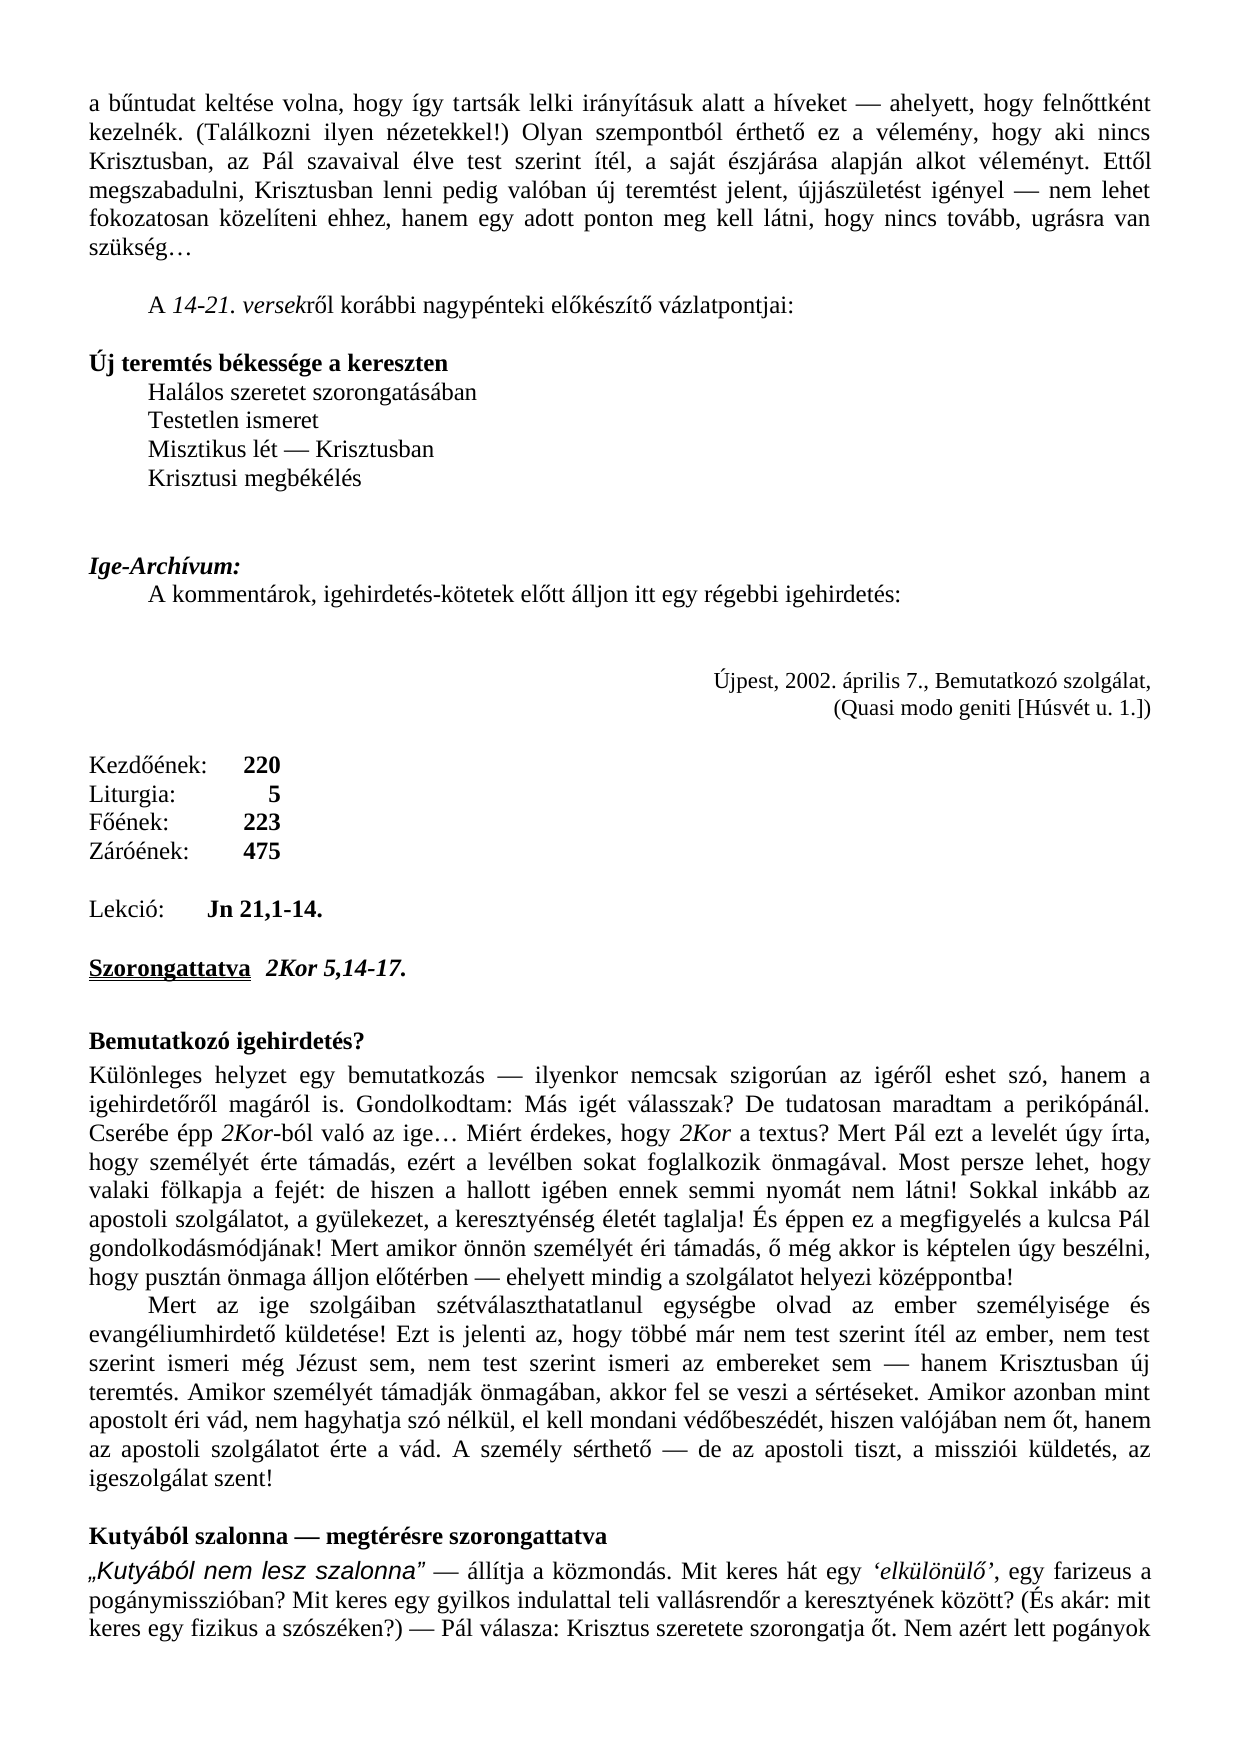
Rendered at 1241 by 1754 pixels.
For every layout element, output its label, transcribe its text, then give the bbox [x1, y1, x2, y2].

text Mert az ige szolgáiban szétválaszthatatlanul egységbe olvad az ember személyisége és evangéliumhirdető küldetése! Ezt is jelenti az, hogy többé már nem test szerint ítél az ember, nem test szerint ismeri még Jézust sem, nem test szerint ismeri az embereket sem — hanem Krisztusban új teremtés. Amikor személyét támadják önmagában, akkor fel se veszi a sértéseket. Amikor azonban mint apostolt éri vád, nem hagyhatja szó nélkül, el kell mondani védőbeszédét, hiszen valójában nem őt, hanem az apostoli szolgálatot érte a vád. A személy sérthető — de az apostoli tiszt, a missziói küldetés, az igeszolgálat szent! [88, 1290, 1152, 1492]
text Misztikus lét — Krisztusban [88, 434, 1152, 463]
text Krisztusi megbékélés [88, 463, 1152, 492]
subtitle Bemutatkozó igehirdetés? [88, 1026, 1152, 1054]
text a bűntudat keltése volna, hogy így tartsák lelki irányításuk alatt a híveket — ahelyett, hogy felnőttként kezelnék. (Találkozni ilyen nézetekkel!) Olyan szempontból érthető ez a vélemény, hogy aki nincs Krisztusban, az Pál szavaival élve test szerint ítél, a saját észjárása alapján alkot véleményt. Ettől megszabadulni, Krisztusban lenni pedig valóban új teremtést jelent, újjászületést igényel — nem lehet fokozatosan közelíteni ehhez, hanem egy adott ponton meg kell látni, hogy nincs tovább, ugrásra van szükség… [88, 88, 1152, 261]
text Szorongattatva 2Kor 5,14-17. [88, 953, 1152, 981]
text A 14-21. versekről korábbi nagypénteki előkészítő vázlatpontjai: [88, 290, 1152, 318]
text Záróének: 475 [88, 836, 1152, 865]
text Új teremtés békessége a kereszten [88, 348, 1152, 377]
text A kommentárok, igehirdetés-kötetek előtt álljon itt egy régebbi igehirdetés: [88, 579, 1152, 608]
text Halálos szeretet szorongatásában [88, 377, 1152, 406]
text Lekció: Jn 21,1-14. [88, 894, 1152, 923]
text Újpest, 2002. április 7., Bemutatkozó szolgálat, (Quasi modo geniti [Húsvét u. 1.]) [88, 667, 1152, 721]
subtitle Kutyából szalonna — megtérésre szorongattatva [88, 1521, 1152, 1550]
text Ige-Archívum: [88, 551, 1152, 579]
text „Kutyából nem lesz szalonna” — állítja a közmondás. Mit keres hát egy ‘elkülönülő’, egy farizeus a pogánymisszióban? Mit keres egy gyilkos indulattal teli vallásrendőr a keresztyének között? (És akár: mit keres egy fizikus a szószéken?) — Pál válasza: Krisztus szeretete szorongatja őt. Nem azért lett pogányok [88, 1556, 1152, 1642]
text Különleges helyzet egy bemutatkozás — ilyenkor nemcsak szigorúan az igéről eshet szó, hanem a igehirdetőről magáról is. Gondolkodtam: Más igét válasszak? De tudatosan maradtam a perikópánál. Cserébe épp 2Kor-ból való az ige… Miért érdekes, hogy 2Kor a textus? Mert Pál ezt a levelét úgy írta, hogy személyét érte támadás, ezért a levélben sokat foglalkozik önmagával. Most persze lehet, hogy valaki fölkapja a fejét: de hiszen a hallott igében ennek semmi nyomát nem látni! Sokkal inkább az apostoli szolgálatot, a gyülekezet, a keresztyénség életét taglalja! És éppen ez a megfigyelés a kulcsa Pál gondolkodásmódjának! Mert amikor önnön személyét éri támadás, ő még akkor is képtelen úgy beszélni, hogy pusztán önmaga álljon előtérben — ehelyett mindig a szolgálatot helyezi középpontba! [88, 1060, 1152, 1290]
text Kezdőének: 220 [88, 750, 1152, 779]
text Főének: 223 [88, 807, 1152, 836]
text Liturgia: 5 [88, 779, 1152, 807]
text Testetlen ismeret [88, 406, 1152, 434]
